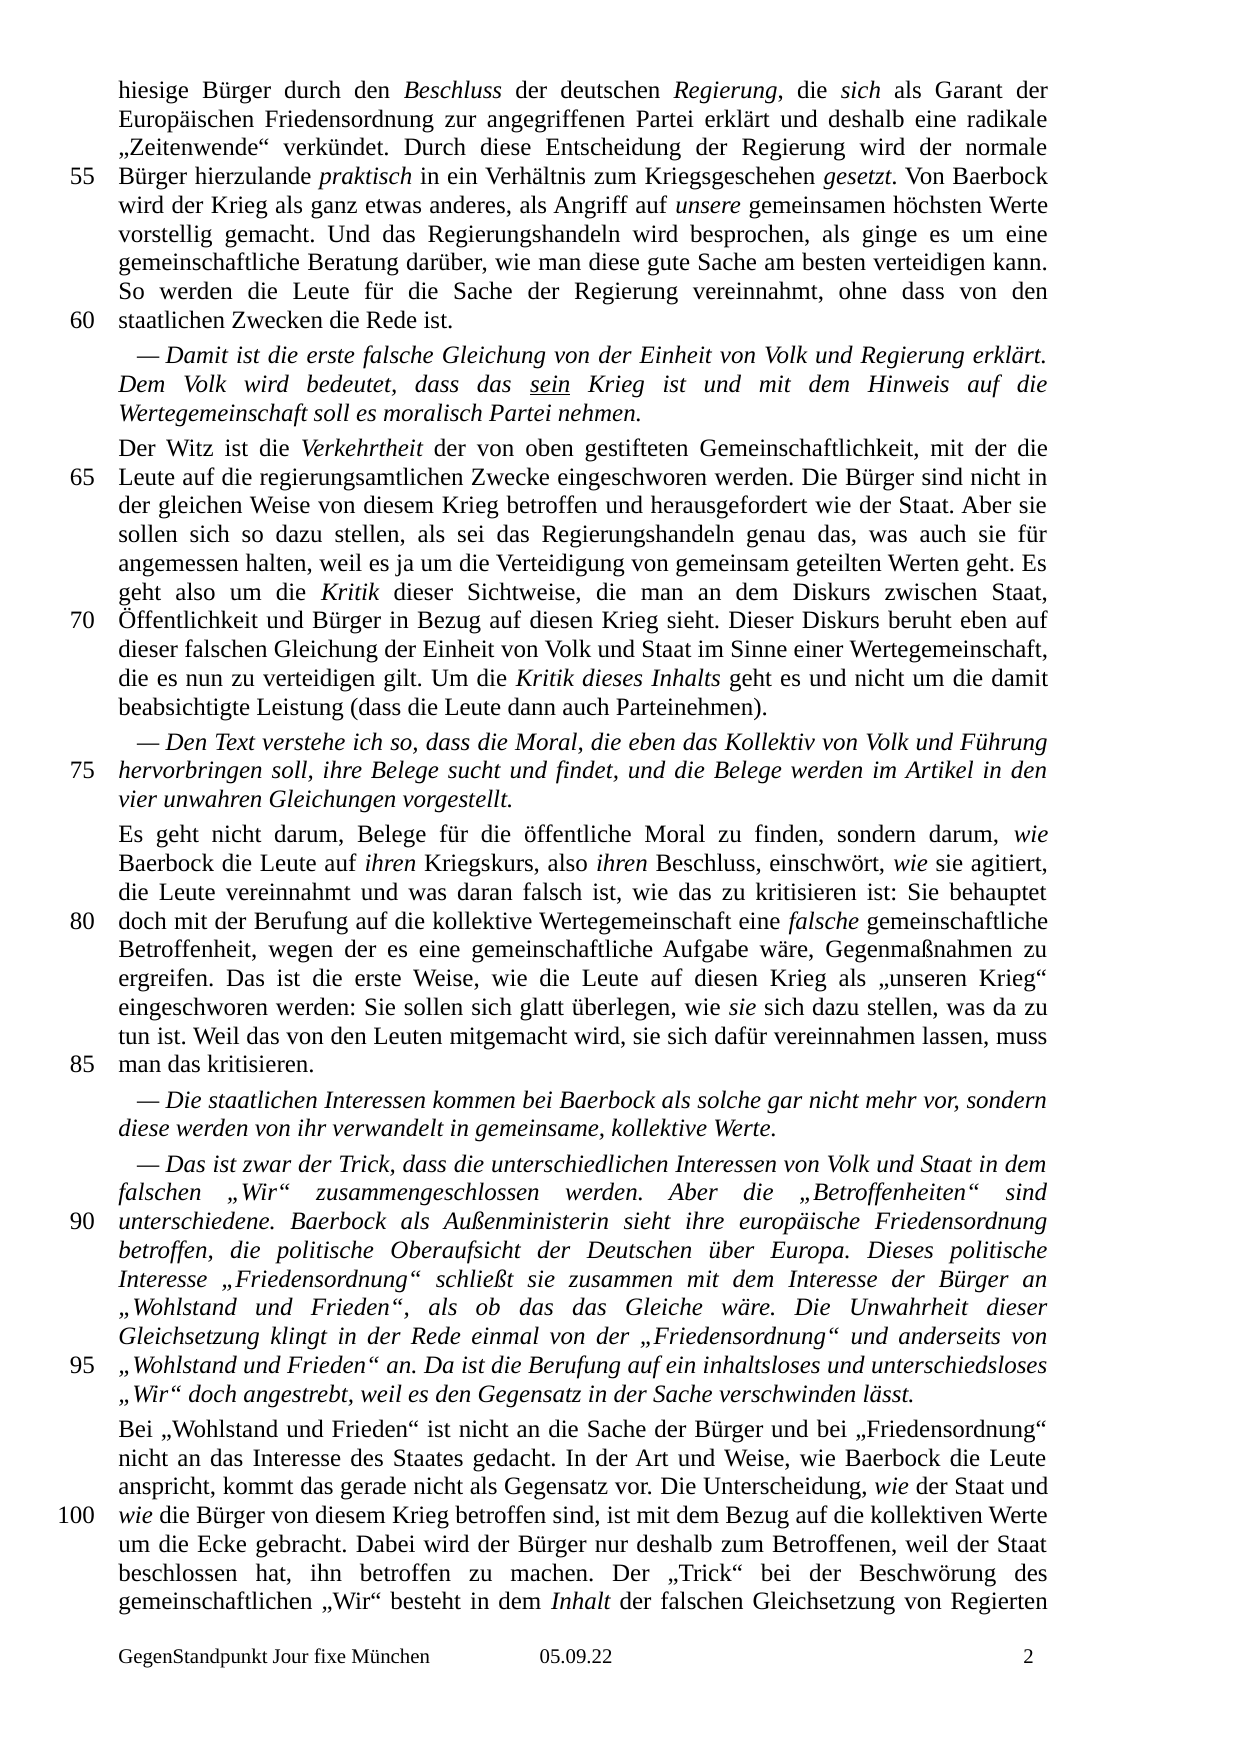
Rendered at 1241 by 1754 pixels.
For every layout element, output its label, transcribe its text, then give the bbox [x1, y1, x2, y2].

text — Damit ist die erste falsche Gleichung von der Einheit von Volk und Regierung erklärt. Dem Volk wird bedeutet, dass das sein Krieg ist und mit dem Hinweis auf die Wertegemeinschaft soll es moralisch Partei nehmen. [118, 340, 1048, 426]
text hiesige Bürger durch den Beschluss der deutschen Regierung, die sich als Garant der Europäischen Friedensordnung zur angegriffenen Partei erklärt und deshalb eine radikale „Zeitenwende“ verkündet. Durch diese Entscheidung der Regierung wird der normale Bürger hierzulande praktisch in ein Verhältnis zum Kriegsgeschehen gesetzt. Von Baerbock wird der Krieg als ganz etwas anderes, als Angriff auf unsere gemeinsamen höchsten Werte vorstellig gemacht. Und das Regierungshandeln wird besprochen, als ginge es um eine gemeinschaftliche Beratung darüber, wie man diese gute Sache am besten verteidigen kann. So werden die Leute für die Sache der Regierung vereinnahmt, ohne dass von den staatlichen Zwecken die Rede ist. [118, 75, 1048, 334]
text Es geht nicht darum, Belege für die öffentliche Moral zu finden, sondern darum, wie Baerbock die Leute auf ihren Kriegskurs, also ihren Beschluss, einschwört, wie sie agitiert, die Leute vereinnahmt und was daran falsch ist, wie das zu kritisieren ist: Sie behauptet doch mit der Berufung auf die kollektive Wertegemeinschaft eine falsche gemeinschaftliche Betroffenheit, wegen der es eine gemeinschaftliche Aufgabe wäre, Gegenmaßnahmen zu ergreifen. Das ist die erste Weise, wie die Leute auf diesen Krieg als „unseren Krieg“ eingeschworen werden: Sie sollen sich glatt überlegen, wie sie sich dazu stellen, was da zu tun ist. Weil das von den Leuten mitgemacht wird, sie sich dafür vereinnahmen lassen, muss man das kritisieren. [118, 819, 1048, 1078]
text — Das ist zwar der Trick, dass die unterschiedlichen Interessen von Volk und Staat in dem falschen „Wir“ zusammengeschlossen werden. Aber die „Betroffenheiten“ sind unterschiedene. Baerbock als Außenministerin sieht ihre europäische Friedensordnung betroffen, die politische Oberaufsicht der Deutschen über Europa. Dieses politische Interesse „Friedensordnung“ schließt sie zusammen mit dem Interesse der Bürger an „Wohlstand und Frieden“, als ob das das Gleiche wäre. Die Unwahrheit dieser Gleichsetzung klingt in der Rede einmal von der „Friedensordnung“ und anderseits von „Wohlstand und Frieden“ an. Da ist die Berufung auf ein inhaltsloses und unterschiedsloses „Wir“ doch angestrebt, weil es den Gegensatz in der Sache verschwinden lässt. [118, 1149, 1048, 1407]
text — Den Text verstehe ich so, dass die Moral, die eben das Kollektiv von Volk und Führung hervorbringen soll, ihre Belege sucht und findet, und die Belege werden im Artikel in den vier unwahren Gleichungen vorgestellt. [118, 727, 1048, 813]
text — Die staatlichen Interessen kommen bei Baerbock als solche gar nicht mehr vor, sondern diese werden von ihr verwandelt in gemeinsame, kollektive Werte. [118, 1085, 1048, 1142]
text Der Witz ist die Verkehrtheit der von oben gestifteten Gemeinschaftlichkeit, mit der die Leute auf die regierungsamtlichen Zwecke eingeschworen werden. Die Bürger sind nicht in der gleichen Weise von diesem Krieg betroffen und herausgefordert wie der Staat. Aber sie sollen sich so dazu stellen, als sei das Regierungshandeln genau das, was auch sie für angemessen halten, weil es ja um die Verteidigung von gemeinsam geteilten Werten geht. Es geht also um die Kritik dieser Sichtweise, die man an dem Diskurs zwischen Staat, Öffentlichkeit und Bürger in Bezug auf diesen Krieg sieht. Dieser Diskurs beruht eben auf dieser falschen Gleichung der Einheit von Volk und Staat im Sinne einer Wertegemeinschaft, die es nun zu verteidigen gilt. Um die Kritik dieses Inhalts geht es und nicht um die damit beabsichtigte Leistung (dass die Leute dann auch Parteinehmen). [118, 433, 1048, 720]
text Bei „Wohlstand und Frieden“ ist nicht an die Sache der Bürger und bei „Friedensordnung“ nicht an das Interesse des Staates gedacht. In der Art und Weise, wie Baerbock die Leute anspricht, kommt das gerade nicht als Gegensatz vor. Die Unterscheidung, wie der Staat und wie die Bürger von diesem Krieg betroffen sind, ist mit dem Bezug auf die kollektiven Werte um die Ecke gebracht. Dabei wird der Bürger nur deshalb zum Betroffenen, weil der Staat beschlossen hat, ihn betroffen zu machen. Der „Trick“ bei der Beschwörung des gemeinschaftlichen „Wir“ besteht in dem Inhalt der falschen Gleichsetzung von Regierten [118, 1414, 1048, 1615]
